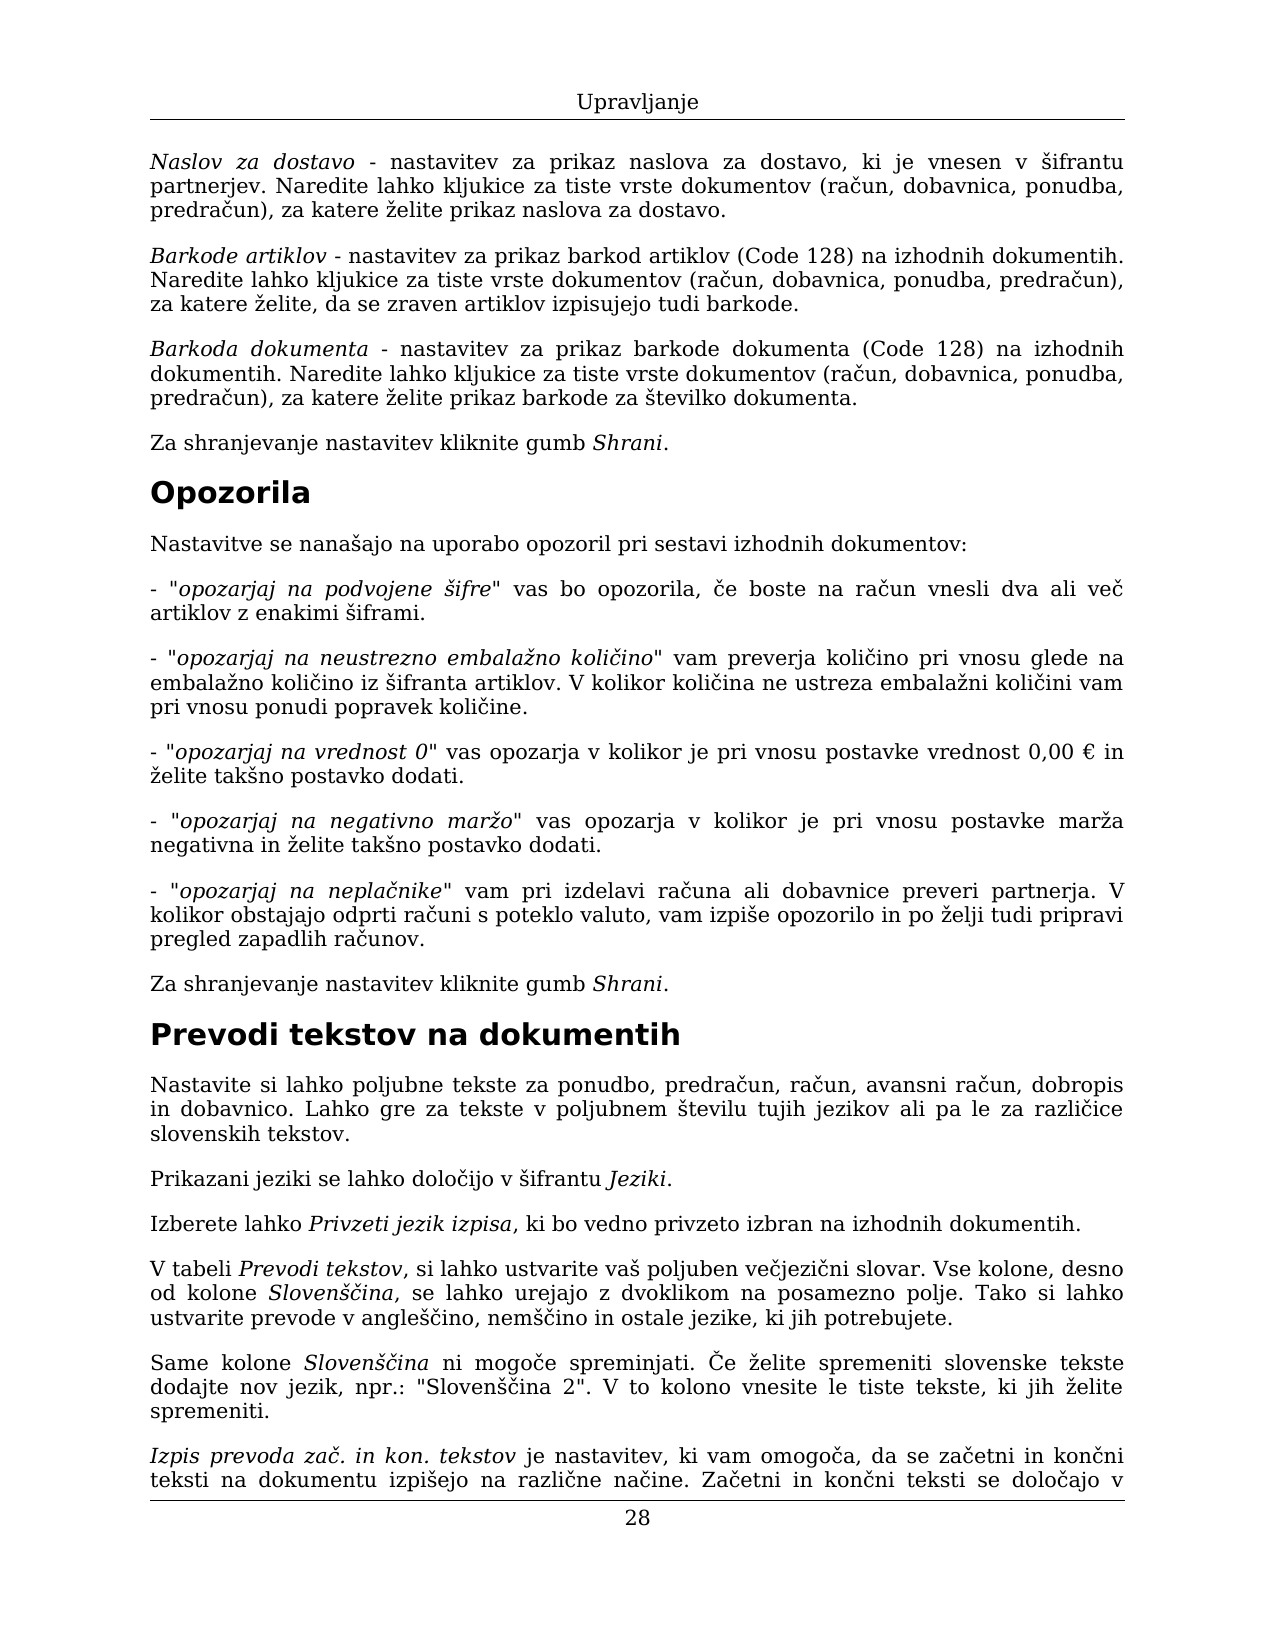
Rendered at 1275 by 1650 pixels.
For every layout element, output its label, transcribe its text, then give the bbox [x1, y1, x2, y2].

text Same kolone Slovenščina ni mogoče spreminjati. Če želite spremeniti slovenske tekste dodajte nov jezik, npr.: "Slovenščina 2". V to kolono vnesite le tiste tekste, ki jih želite spremeniti. [150, 1351, 1125, 1423]
text - "opozarjaj na neustrezno embalažno količino" vam preverja količino pri vnosu glede na embalažno količino iz šifranta artiklov. V kolikor količina ne ustreza embalažni količini vam pri vnosu ponudi popravek količine. [150, 646, 1125, 719]
text - "opozarjaj na negativno maržo" vas opozarja v kolikor je pri vnosu postavke marža negativna in želite takšno postavko dodati. [150, 809, 1125, 858]
text Prikazani jeziki se lahko določijo v šifrantu Jeziki. [150, 1167, 1125, 1191]
text - "opozarjaj na neplačnike" vam pri izdelavi računa ali dobavnice preveri partnerja. V kolikor obstajajo odprti računi s poteklo valuto, vam izpiše opozorilo in po želji tudi pripravi pregled zapadlih računov. [150, 879, 1125, 951]
text Za shranjevanje nastavitev kliknite gumb Shrani. [150, 972, 1125, 997]
text Izpis prevoda zač. in kon. tekstov je nastavitev, ki vam omogoča, da se začetni in končni teksti na dokumentu izpišejo na različne načine. Začetni in končni teksti se določajo v [150, 1444, 1125, 1493]
text V tabeli Prevodi tekstov, si lahko ustvarite vaš poljuben večjezični slovar. Vse kolone, desno od kolone Slovenščina, se lahko urejajo z dvoklikom na posamezno polje. Tako si lahko ustvarite prevode v angleščino, nemščino in ostale jezike, ki jih potrebujete. [150, 1257, 1125, 1330]
text Nastavitve se nanašajo na uporabo opozoril pri sestavi izhodnih dokumentov: [150, 532, 1125, 556]
text Izberete lahko Privzeti jezik izpisa, ki bo vedno privzeto izbran na izhodnih dokumentih. [150, 1212, 1125, 1236]
text - "opozarjaj na vrednost 0" vas opozarja v kolikor je pri vnosu postavke vrednost 0,00 € in želite takšno postavko dodati. [150, 740, 1125, 788]
text - "opozarjaj na podvojene šifre" vas bo opozorila, če boste na račun vnesli dva ali več artiklov z enakimi šiframi. [150, 577, 1125, 625]
text Za shranjevanje nastavitev kliknite gumb Shrani. [150, 431, 1125, 455]
text Barkoda dokumenta - nastavitev za prikaz barkode dokumenta (Code 128) na izhodnih dokumentih. Naredite lahko kljukice za tiste vrste dokumentov (račun, dobavnica, ponudba, predračun), za katere želite prikaz barkode za številko dokumenta. [150, 337, 1125, 410]
text Nastavite si lahko poljubne tekste za ponudbo, predračun, račun, avansni račun, dobropis in dobavnico. Lahko gre za tekste v poljubnem številu tujih jezikov ali pa le za različice slovenskih tekstov. [150, 1073, 1125, 1146]
text Barkode artiklov - nastavitev za prikaz barkod artiklov (Code 128) na izhodnih dokumentih. Naredite lahko kljukice za tiste vrste dokumentov (račun, dobavnica, ponudba, predračun), za katere želite, da se zraven artiklov izpisujejo tudi barkode. [150, 244, 1125, 316]
text Prevodi tekstov na dokumentih [150, 1017, 1125, 1052]
text Opozorila [150, 476, 1125, 511]
text Naslov za dostavo - nastavitev za prikaz naslova za dostavo, ki je vnesen v šifrantu partnerjev. Naredite lahko kljukice za tiste vrste dokumentov (račun, dobavnica, ponudba, predračun), za katere želite prikaz naslova za dostavo. [150, 150, 1125, 223]
